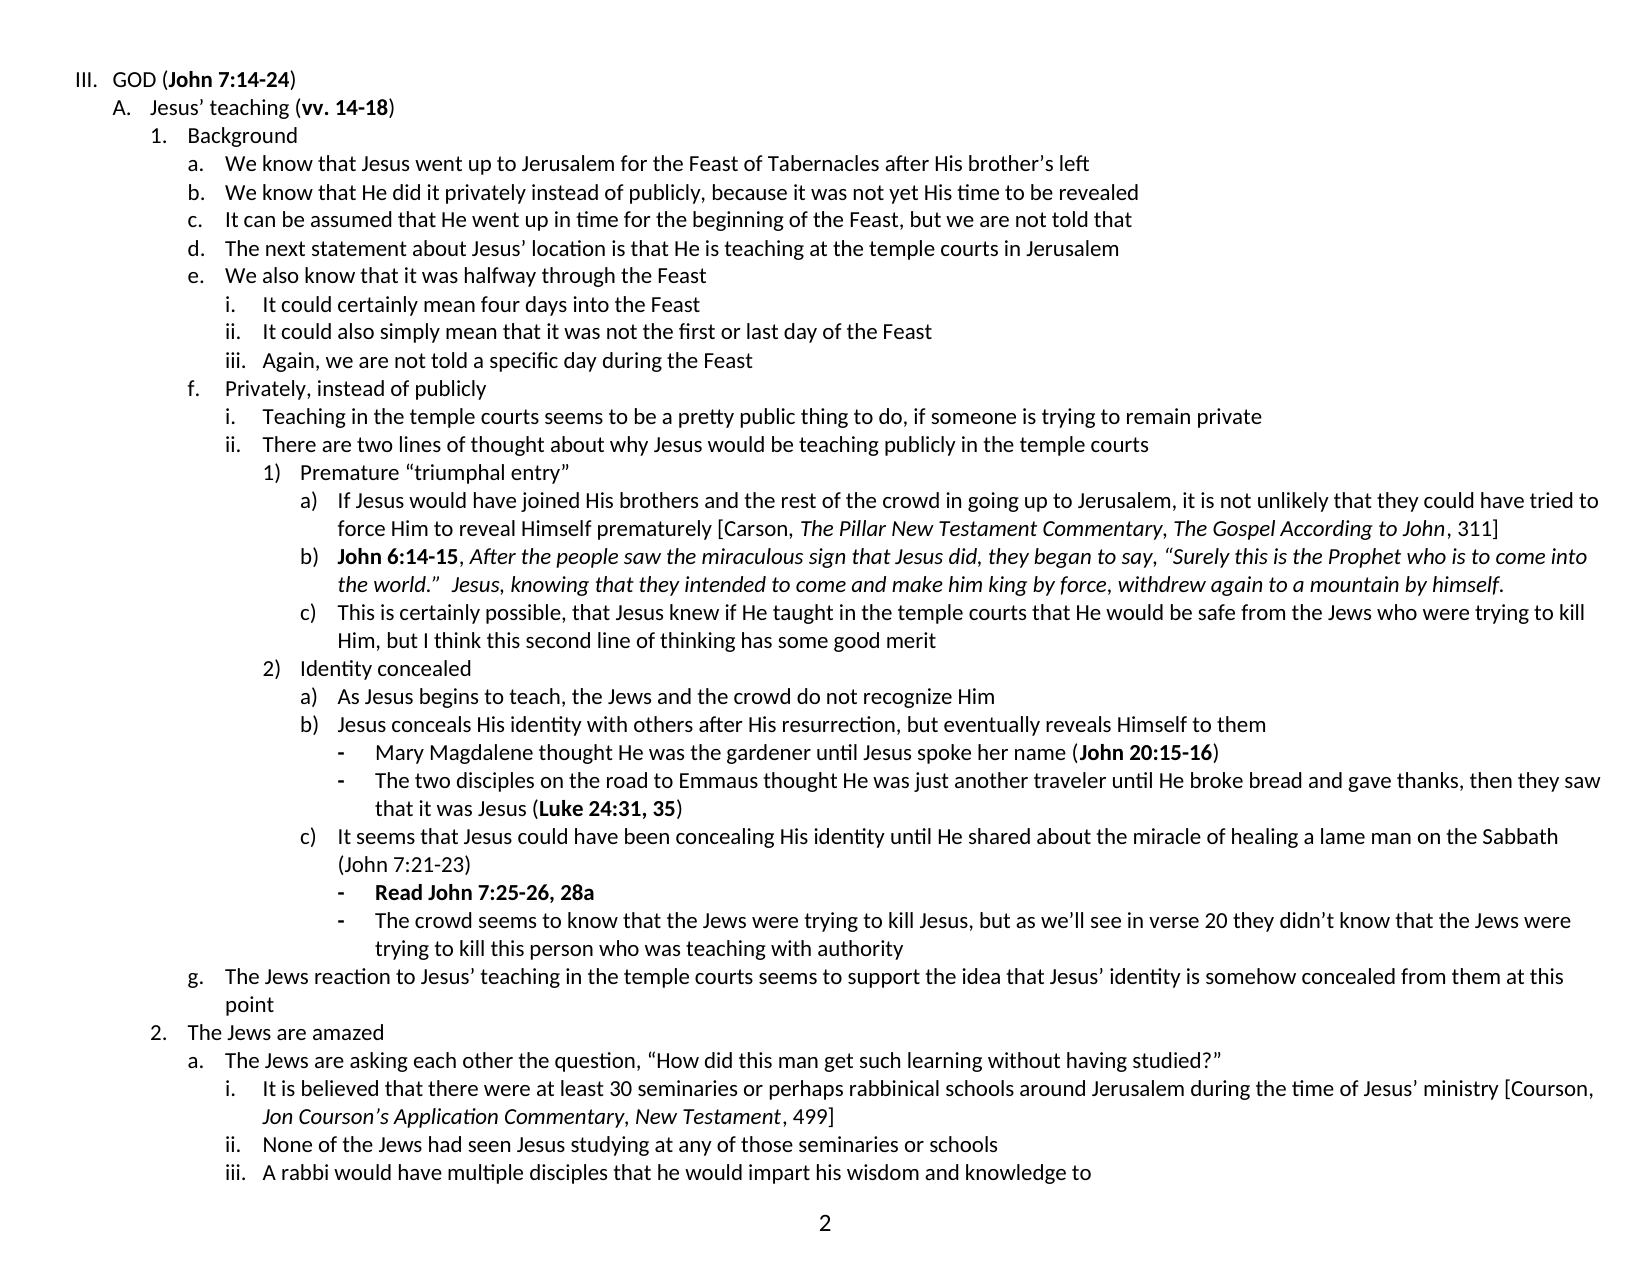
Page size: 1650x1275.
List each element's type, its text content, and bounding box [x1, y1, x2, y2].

list Jesus conceals His identity with others after His resurrection, but eventually reveals Himself to them [300, 710, 1612, 738]
list The Jews are amazed [150, 1018, 1612, 1046]
list It is believed that there were at least 30 seminaries or perhaps rabbinical schools around Jerusalem during the time of Jesus’ ministry [Courson, Jon Courson’s Application Commentary, New Testament, 499] [225, 1074, 1612, 1130]
list If Jesus would have joined His brothers and the rest of the crowd in going up to Jerusalem, it is not unlikely that they could have tried to force Him to reveal Himself prematurely [Carson, The Pillar New Testament Commentary, The Gospel According to John, 311] [300, 486, 1612, 542]
list Again, we are not told a specific day during the Feast [225, 346, 1612, 374]
list It can be assumed that He went up in time for the beginning of the Feast, but we are not told that [187, 206, 1612, 234]
list A rabbi would have multiple disciples that he would impart his wisdom and knowledge to [225, 1158, 1612, 1186]
list It seems that Jesus could have been concealing His identity until He shared about the miracle of healing a lame man on the Sabbath (John 7:21-23) [300, 822, 1612, 878]
list John 6:14-15, After the people saw the miraculous sign that Jesus did, they began to say, “Surely this is the Prophet who is to come into the world.” Jesus, knowing that they intended to come and make him king by force, withdrew again to a mountain by himself. [300, 542, 1612, 598]
list It could also simply mean that it was not the first or last day of the Feast [225, 318, 1612, 346]
list We know that Jesus went up to Jerusalem for the Feast of Tabernacles after His brother’s left [187, 149, 1612, 178]
list It could certainly mean four days into the Feast [225, 290, 1612, 318]
list The two disciples on the road to Emmaus thought He was just another traveler until He broke bread and gave thanks, then they saw that it was Jesus (Luke 24:31, 35) [337, 766, 1612, 822]
list Identity concealed [262, 654, 1612, 682]
list Teaching in the temple courts seems to be a pretty public thing to do, if someone is trying to remain private [225, 402, 1612, 430]
list Premature “triumphal entry” [262, 458, 1612, 486]
list We also know that it was halfway through the Feast [187, 262, 1612, 290]
list Mary Magdalene thought He was the gardener until Jesus spoke her name (John 20:15-16) [337, 738, 1612, 766]
list The Jews are asking each other the question, “How did this man get such learning without having studied?” [187, 1046, 1612, 1074]
list Privately, instead of publicly [187, 374, 1612, 402]
list None of the Jews had seen Jesus studying at any of those seminaries or schools [225, 1130, 1612, 1158]
list The crowd seems to know that the Jews were trying to kill Jesus, but as we’ll see in verse 20 they didn’t know that the Jews were trying to kill this person who was teaching with authority [337, 906, 1612, 962]
list We know that He did it privately instead of publicly, because it was not yet His time to be revealed [187, 178, 1612, 206]
list There are two lines of thought about why Jesus would be teaching publicly in the temple courts [225, 430, 1612, 458]
list The next statement about Jesus’ location is that He is teaching at the temple courts in Jerusalem [187, 234, 1612, 262]
list This is certainly possible, that Jesus knew if He taught in the temple courts that He would be safe from the Jews who were trying to kill Him, but I think this second line of thinking has some good merit [300, 598, 1612, 654]
list As Jesus begins to teach, the Jews and the crowd do not recognize Him [300, 682, 1612, 710]
list The Jews reaction to Jesus’ teaching in the temple courts seems to support the idea that Jesus’ identity is somehow concealed from them at this point [187, 962, 1612, 1018]
list GOD (John 7:14-24) [75, 66, 1612, 93]
list Read John 7:25-26, 28a [337, 878, 1612, 906]
list Jesus’ teaching (vv. 14-18) [112, 93, 1612, 122]
list Background [150, 122, 1612, 149]
